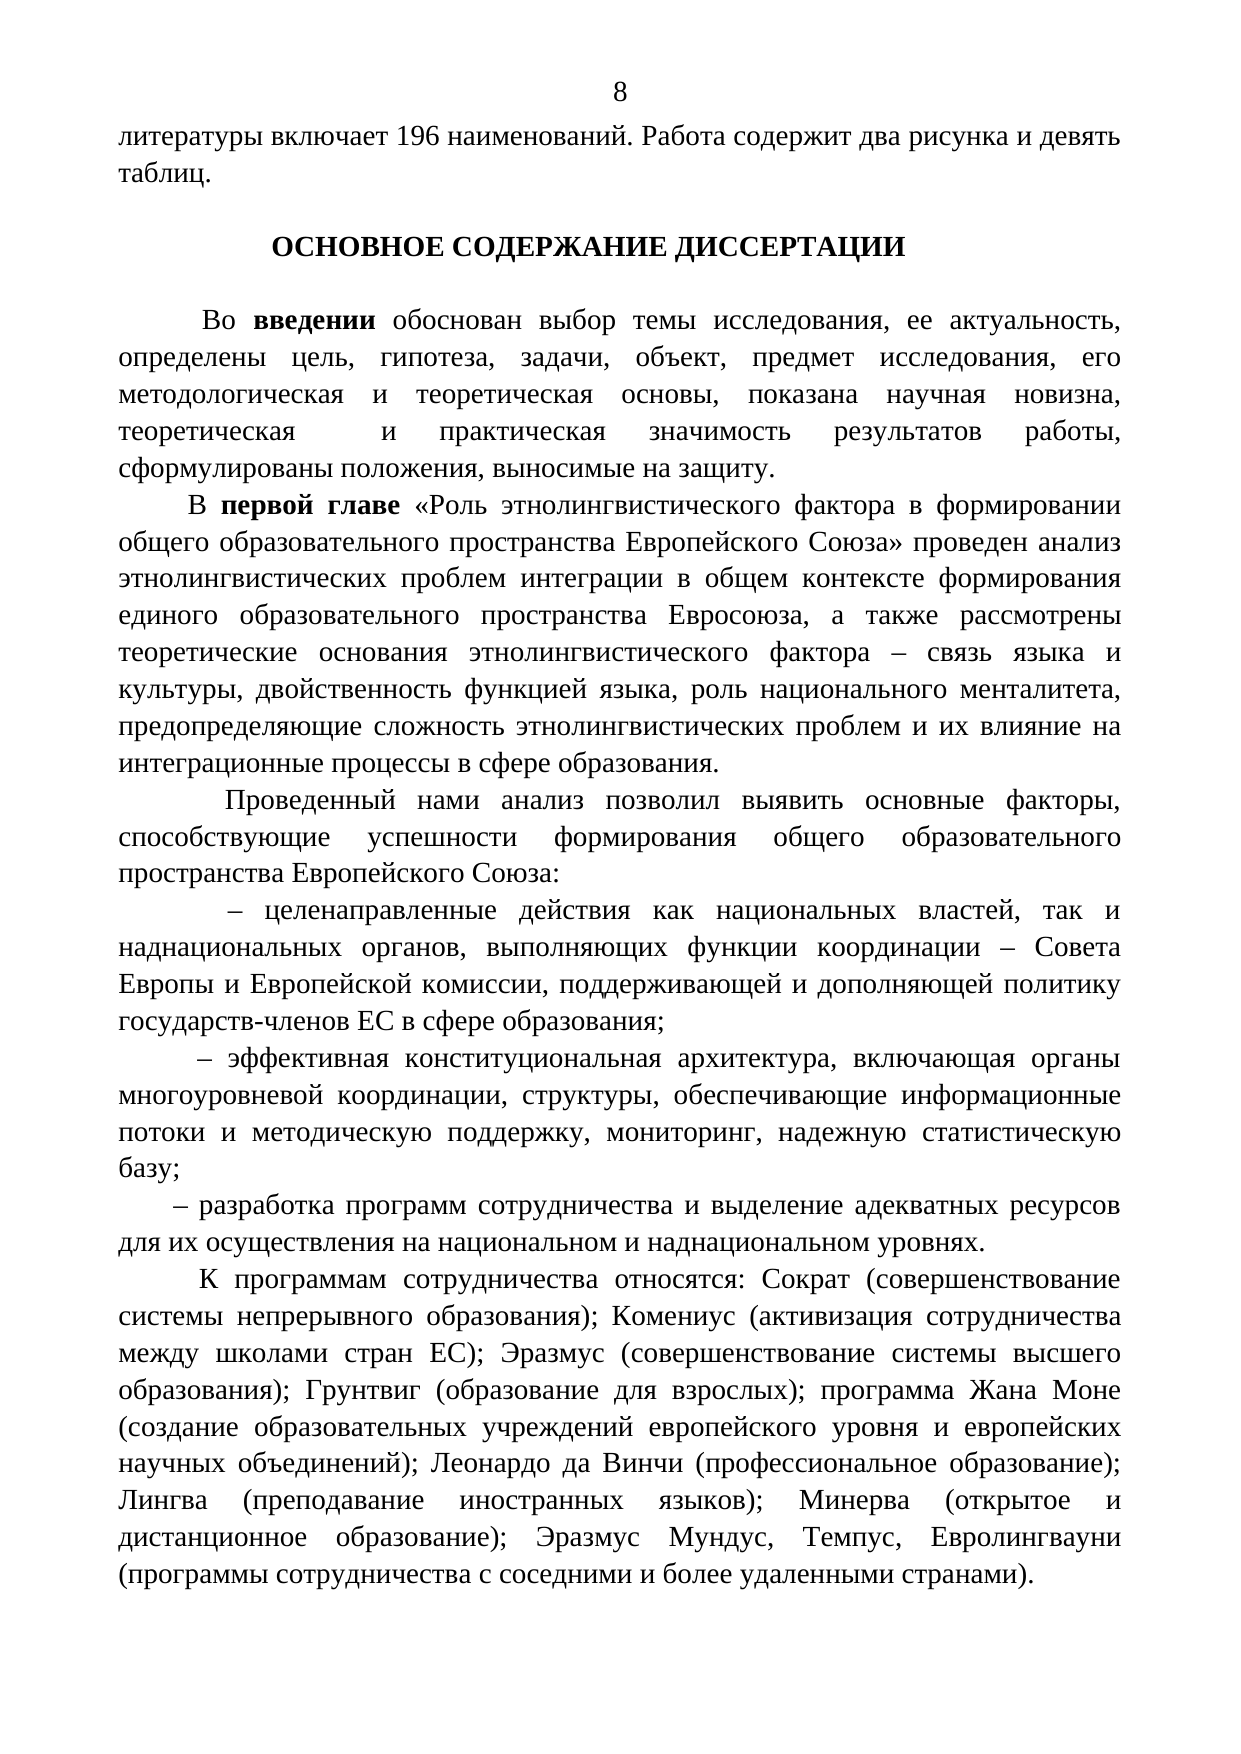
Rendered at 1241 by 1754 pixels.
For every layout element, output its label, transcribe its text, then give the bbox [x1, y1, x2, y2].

text – разработка программ сотрудничества и выделение адекватных ресурсов для их осуществления на национальном и наднациональном уровнях. [118, 1187, 1122, 1258]
text К программам сотрудничества относятся: Сократ (совершенствование системы непрерывного образования); Комениус (активизация сотрудничества между школами стран ЕС); Эразмус (совершенствование системы высшего образования); Грунтвиг (образование для взрослых); программа Жана Моне (создание образовательных учреждений европейского уровня и европейских научных объединений); Леонардо да Винчи (профессиональное образование); Лингва (преподавание иностранных языков); Минерва (открытое и дистанционное образование); Эразмус Мундус, Темпус, Евролингвауни (программы сотрудничества с соседними и более удаленными странами). [118, 1261, 1122, 1590]
text ОСНОВНОЕ СОДЕРЖАНИЕ ДИССЕРТАЦИИ [118, 229, 1122, 262]
text Проведенный нами анализ позволил выявить основные факторы, способствующие успешности формирования общего образовательного пространства Европейского Союза: [118, 782, 1122, 889]
text – эффективная конституциональная архитектура, включающая органы многоуровневой координации, структуры, обеспечивающие информационные потоки и методическую поддержку, мониторинг, надежную статистическую базу; [118, 1040, 1122, 1184]
text В первой главе «Роль этнолингвистического фактора в формировании общего образовательного пространства Европейского Союза» проведен анализ этнолингвистических проблем интеграции в общем контексте формирования единого образовательного пространства Евросоюза, а также рассмотрены теоретические основания этнолингвистического фактора – связь языка и культуры, двойственность функцией языка, роль национального менталитета, предопределяющие сложность этнолингвистических проблем и их влияние на интеграционные процессы в сфере образования. [118, 487, 1122, 778]
text – целенаправленные действия как национальных властей, так и наднациональных органов, выполняющих функции координации – Совета Европы и Европейской комиссии, поддерживающей и дополняющей политику государств-членов ЕС в сфере образования; [118, 892, 1122, 1037]
text литературы включает 196 наименований. Работа содержит два рисунка и девять таблиц. [118, 118, 1122, 188]
text Во введении обоснован выбор темы исследования, ее актуальность, определены цель, гипотеза, задачи, объект, предмет исследования, его методологическая и теоретическая основы, показана научная новизна, теоретическая и практическая значимость результатов работы, сформулированы положения, выносимые на защиту. [118, 302, 1122, 483]
